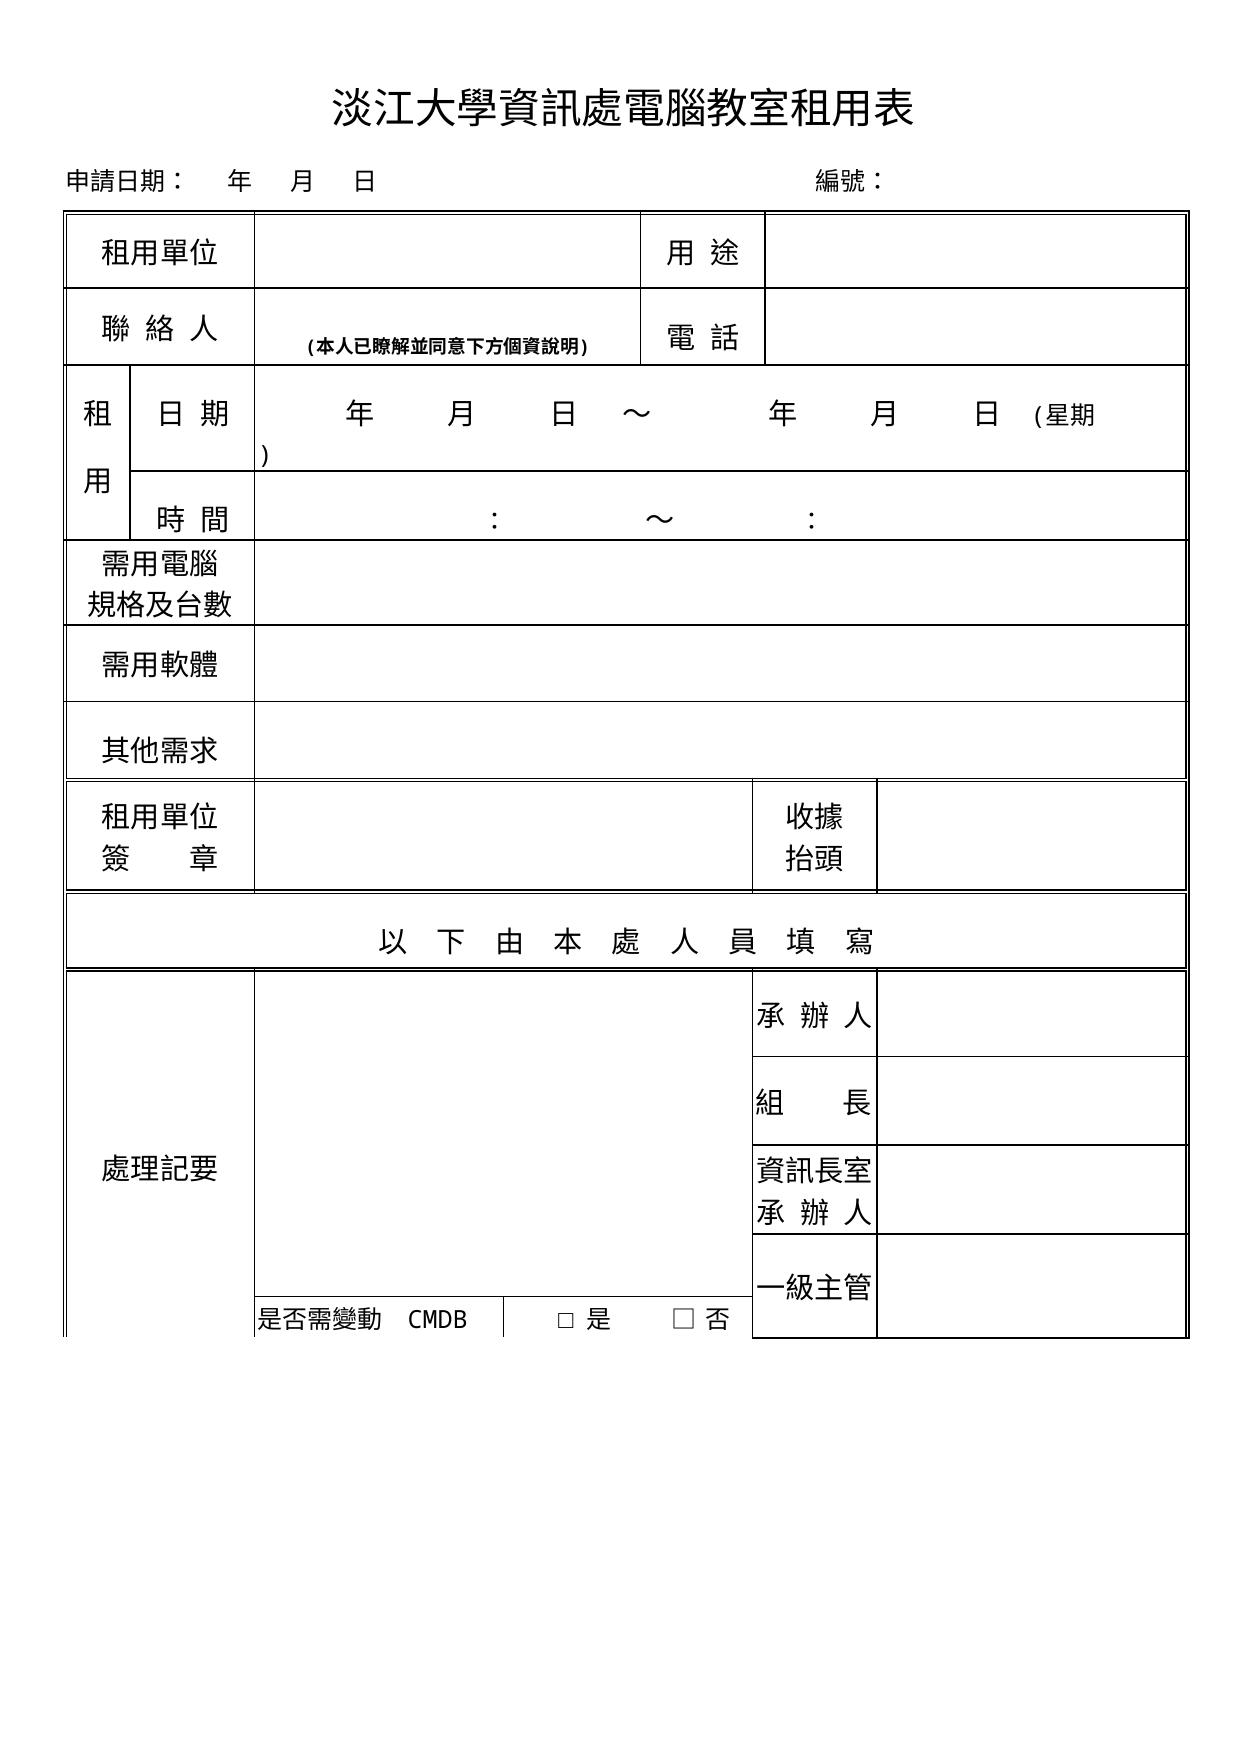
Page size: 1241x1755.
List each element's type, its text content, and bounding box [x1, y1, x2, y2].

table_cell [878, 782, 1185, 889]
table_cell 收據 抬頭 [753, 782, 876, 889]
table_cell 租用單位 簽 章 [67, 782, 254, 889]
table_header 租用單位 [67, 215, 254, 287]
table_cell [255, 972, 752, 1296]
table_cell 聯 絡 人 [67, 289, 254, 364]
table_cell [255, 702, 1185, 778]
table_cell 電 話 [641, 289, 764, 364]
table_cell [255, 782, 752, 889]
table_cell □ 是 □ 否 [504, 1297, 752, 1337]
table_cell [878, 1235, 1185, 1337]
text 淡江大學資訊處電腦教室租用表 [65, 75, 1181, 135]
table_cell [878, 972, 1185, 1056]
table_header [766, 215, 1185, 287]
table_cell 以 下 由 本 處 人 員 填 寫 [67, 894, 1185, 967]
table_cell 一級主管 [753, 1235, 876, 1337]
table_cell [878, 1057, 1185, 1144]
table_cell 處理記要 [67, 972, 254, 1337]
table_cell 時 間 [131, 472, 254, 539]
table_cell 需用軟體 [67, 626, 254, 701]
table_cell (本人已瞭解並同意下方個資說明) [255, 289, 640, 364]
table_cell 是否需變動 CMDB [255, 1297, 503, 1337]
table_cell [766, 289, 1185, 364]
table_cell 租 用 [67, 366, 129, 539]
table_cell 年 月 日 ～ 年 月 日 (星期 ) [255, 366, 1185, 470]
table_cell 需用電腦 規格及台數 [67, 541, 254, 624]
table_header [255, 215, 640, 287]
table_cell [255, 626, 1185, 701]
table_cell ： ～ ： [255, 472, 1185, 539]
table_cell [878, 1146, 1185, 1233]
table_header 用 途 [641, 215, 764, 287]
table_cell 日 期 [131, 366, 254, 470]
text 申請日期： 年 月 日 編號： [65, 160, 1181, 198]
table_cell 資訊長室 承 辦 人 [753, 1146, 876, 1233]
table_cell [255, 541, 1185, 624]
table_cell 其他需求 [67, 702, 254, 778]
table_cell 組 長 [753, 1057, 876, 1144]
table_cell 承 辦 人 [753, 972, 876, 1056]
